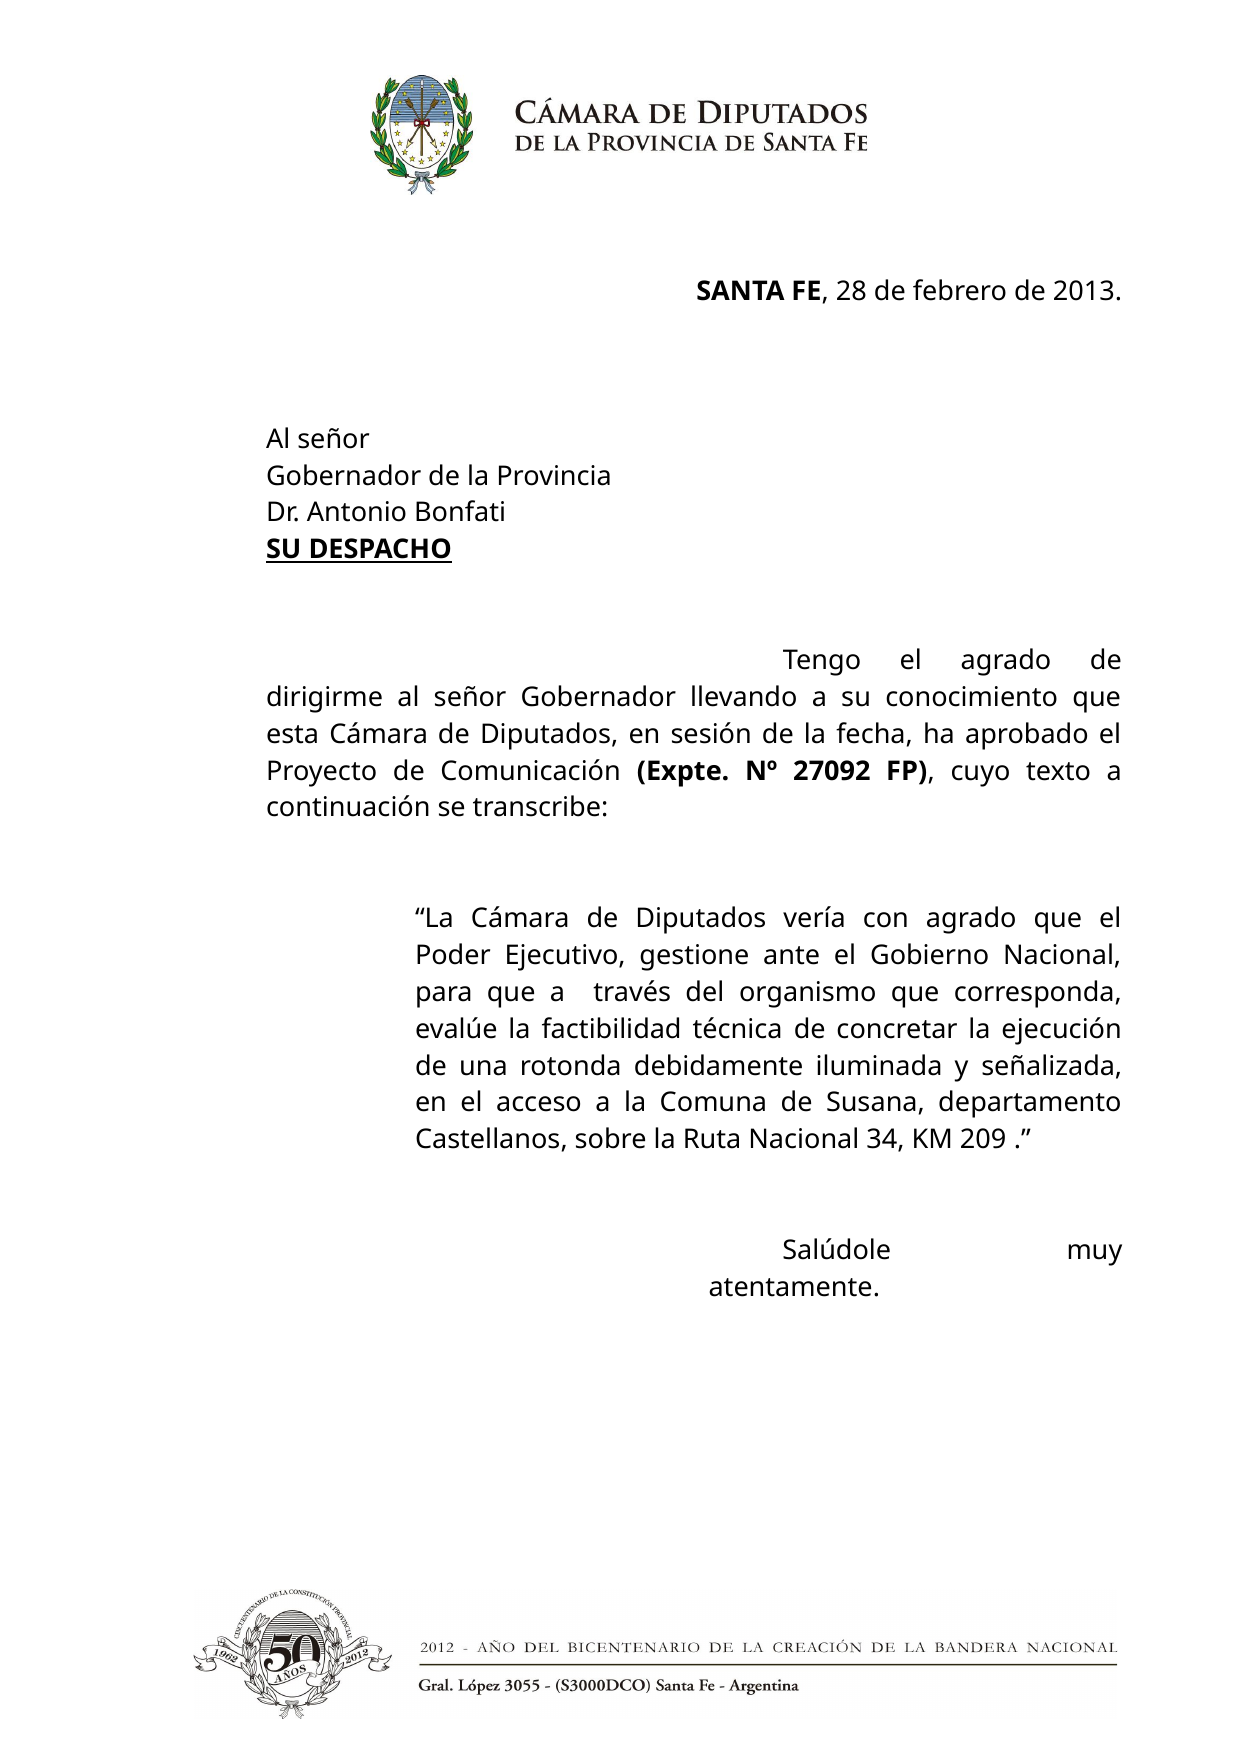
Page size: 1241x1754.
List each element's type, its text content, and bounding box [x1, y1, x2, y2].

text Al señor [266, 419, 1122, 456]
picture [370, 75, 868, 199]
text Dr. Antonio Bonfati [266, 493, 1122, 530]
text Tengo el agrado de dirigirme al señor Gobernador llevando a su conocimiento que esta Cámara de Diputados, en sesión de la fecha, ha aprobado el Proyecto de Comunicación (Expte. Nº 27092 FP), cuyo texto a continuación se transcribe: [266, 640, 1122, 825]
picture [193, 1589, 1118, 1719]
text “La Cámara de Diputados vería con agrado que el Poder Ejecutivo, gestione ante el Gobierno Nacional, para que a través del organismo que corresponda, evalúe la factibilidad técnica de concretar la ejecución de una rotonda debidamente iluminada y señalizada, en el acceso a la Comuna de Susana, departamento Castellanos, sobre la Ruta Nacional 34, KM 209 .” [415, 898, 1122, 1157]
text Salúdole muy atentamente. [708, 1230, 1122, 1304]
text SANTA FE, 28 de febrero de 2013. [266, 272, 1122, 308]
text SU DESPACHO [266, 530, 1122, 567]
text Gobernador de la Provincia [266, 456, 1122, 493]
